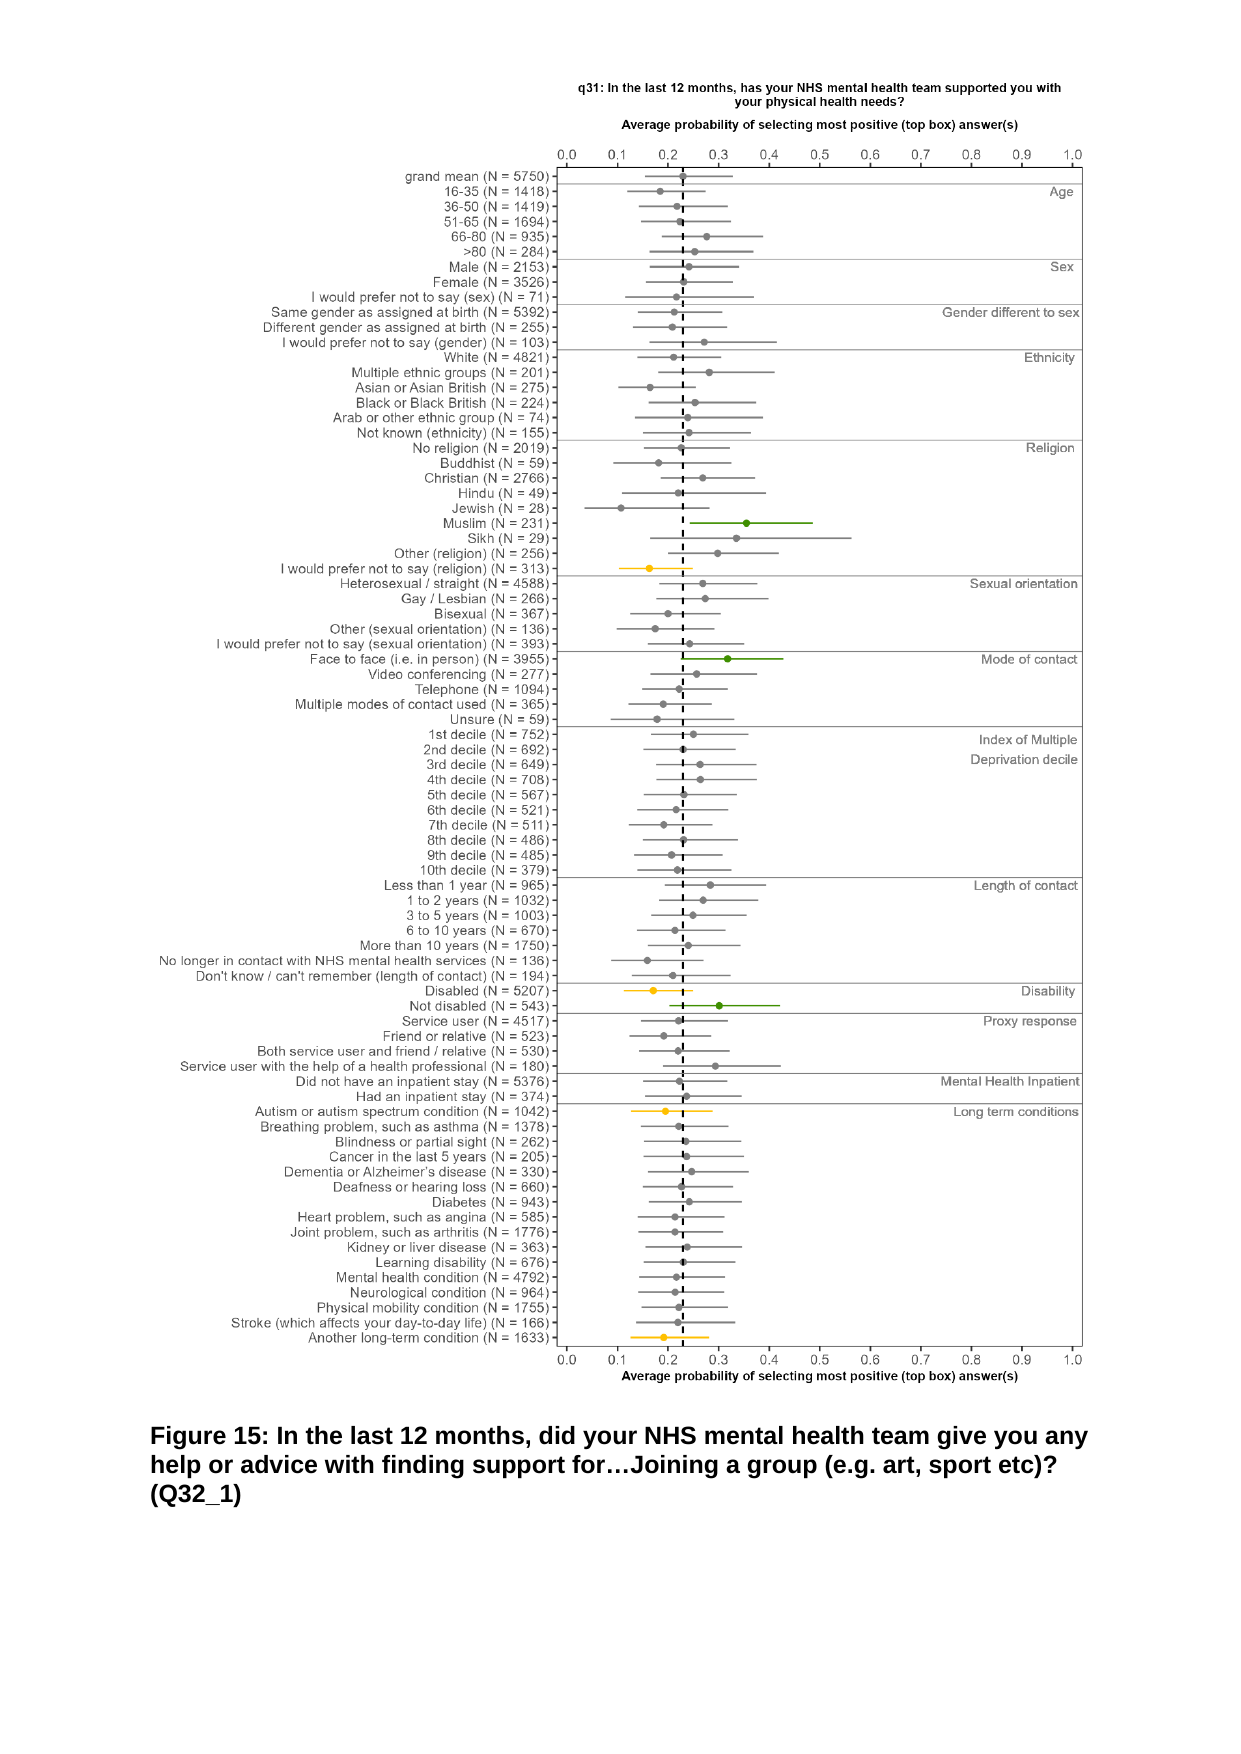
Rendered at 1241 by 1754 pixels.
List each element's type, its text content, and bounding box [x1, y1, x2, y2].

text Figure 15: In the last 12 months, did your NHS mental health team give you any help or advice with finding support for…Joining a group (e.g. art, sport etc)? (Q32_1) [150, 1421, 1090, 1507]
